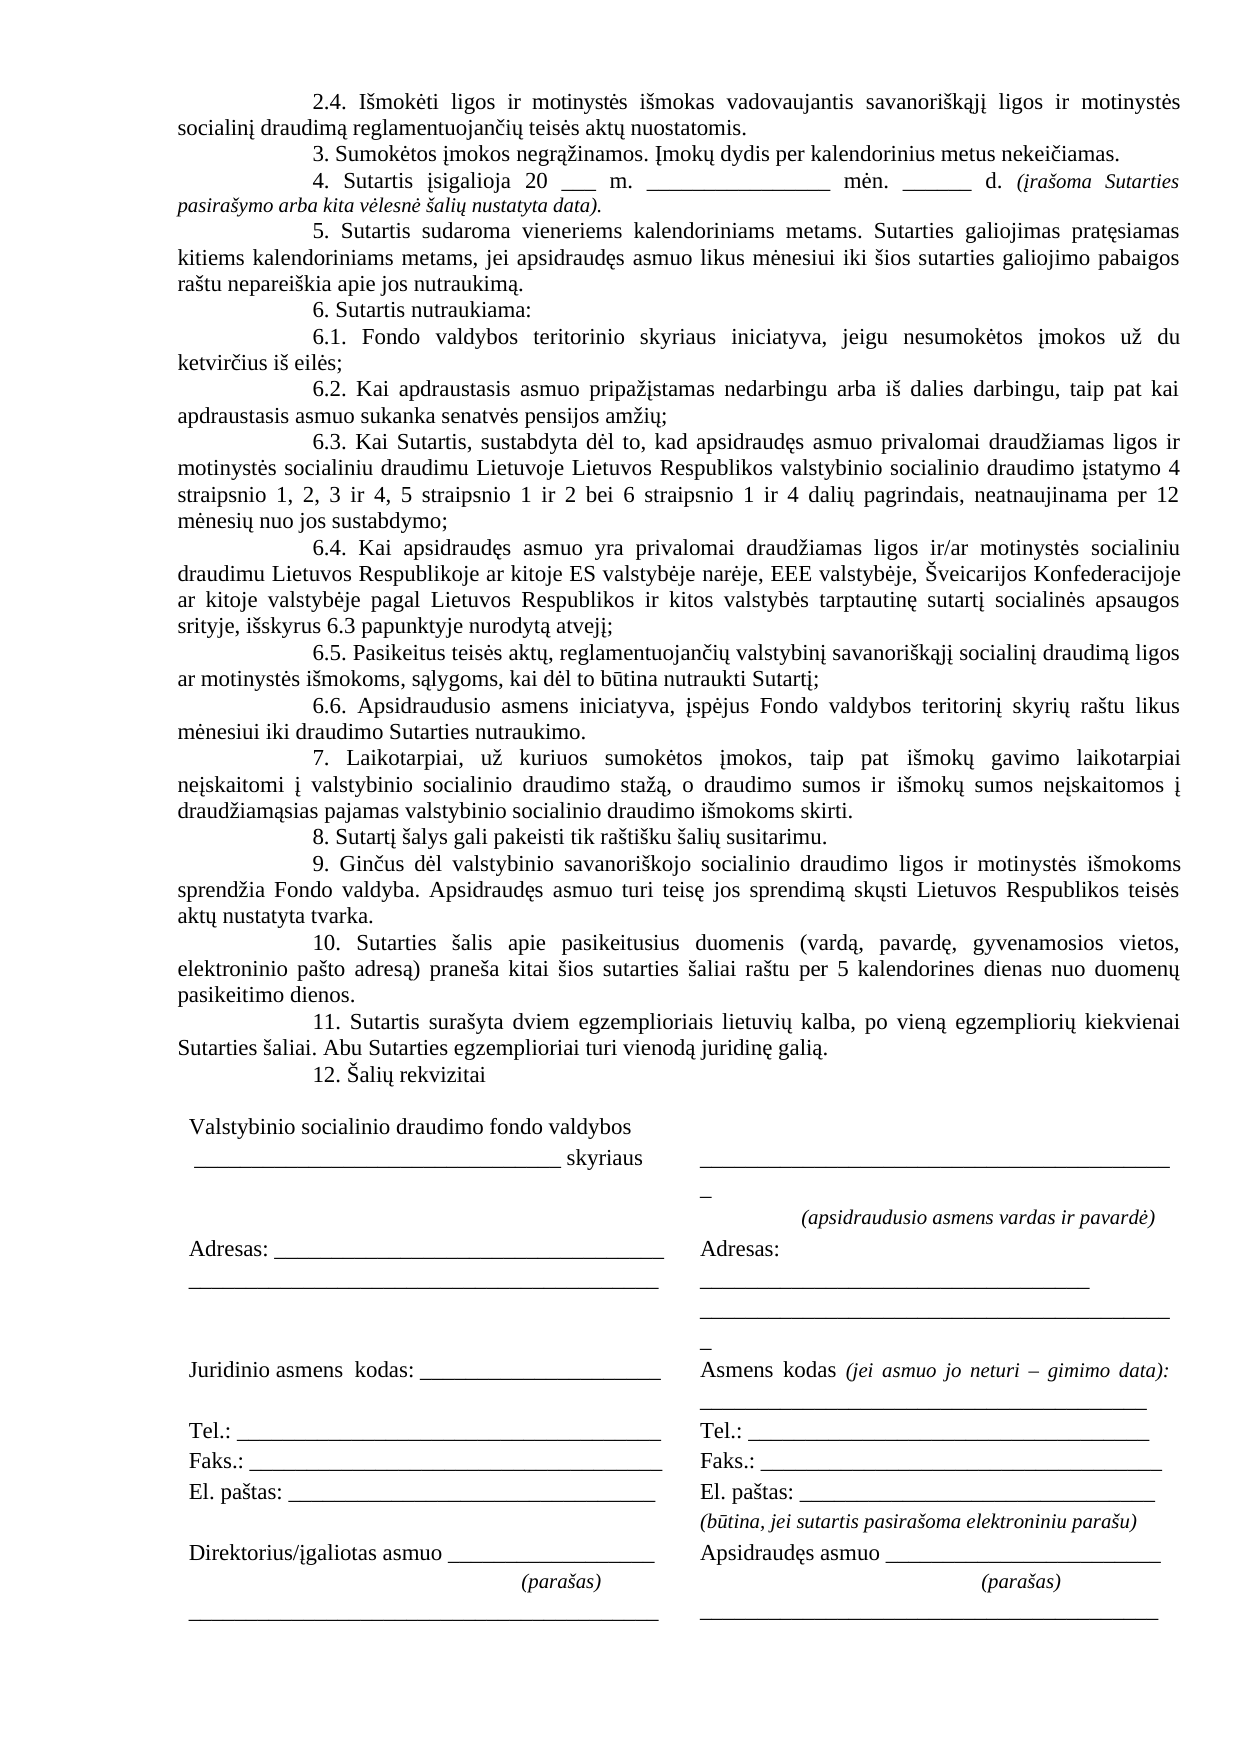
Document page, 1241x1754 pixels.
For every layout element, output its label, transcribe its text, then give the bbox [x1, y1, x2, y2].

table_cell (būtina, jei sutartis pasirašoma elektroniniu parašu) [689, 1509, 1181, 1539]
text 6.1. Fondo valdybos teritorinio skyriaus iniciatyva, jeigu nesumokėtos įmokos už du ketvirčius iš eilės; [177, 323, 1181, 375]
table_cell [177, 1509, 688, 1539]
text 7. Laikotarpiai, už kuriuos sumokėtos įmokos, taip pat išmokų gavimo laikotarpiai neįskaitomi į valstybinio socialinio draudimo stažą, o draudimo sumos ir išmokų sumos neįskaitomos į draudžiamąsias pajamas valstybinio socialinio draudimo išmokoms skirti. [177, 744, 1181, 823]
text 6.2. Kai apdraustasis asmuo pripažįstamas nedarbingu arba iš dalies darbingu, taip pat kai apdraustasis asmuo sukanka senatvės pensijos amžių; [177, 375, 1181, 428]
table_cell El. paštas: _______________________________ [689, 1478, 1181, 1508]
table_cell Apsidraudęs asmuo ________________________ (parašas) ________________________________________ [689, 1539, 1181, 1636]
text 12. Šalių rekvizitai [177, 1061, 1181, 1087]
table_cell Adresas: __________________________________ __________________________________________ [689, 1235, 1181, 1356]
table_header Valstybinio socialinio draudimo fondo valdybos [177, 1113, 688, 1144]
table_cell El. paštas: ________________________________ [177, 1478, 688, 1508]
text 8. Sutartį šalys gali pakeisti tik raštišku šalių susitarimu. [177, 823, 1181, 850]
text 6.4. Kai apsidraudęs asmuo yra privalomai draudžiamas ligos ir/ar motinystės socialiniu draudimu Lietuvos Respublikoje ar kitoje ES valstybėje narėje, EEE valstybėje, Šveicarijos Konfederacijoje ar kitoje valstybėje pagal Lietuvos Respublikos ir kitos valstybės tarptautinę sutartį socialinės apsaugos srityje, išskyrus 6.3 papunktyje nurodytą atvejį; [177, 533, 1181, 639]
text 6.3. Kai Sutartis, sustabdyta dėl to, kad apsidraudęs asmuo privalomai draudžiamas ligos ir motinystės socialiniu draudimu Lietuvoje Lietuvos Respublikos valstybinio socialinio draudimo įstatymo 4 straipsnio 1, 2, 3 ir 4, 5 straipsnio 1 ir 2 bei 6 straipsnio 1 ir 4 dalių pagrindais, neatnaujinama per 12 mėnesių nuo jos sustabdymo; [177, 428, 1181, 533]
text 6. Sutartis nutraukiama: [177, 296, 1181, 323]
text 9. Ginčus dėl valstybinio savanoriškojo socialinio draudimo ligos ir motinystės išmokoms sprendžia Fondo valdyba. Apsidraudęs asmuo turi teisę jos sprendimą skųsti Lietuvos Respublikos teisės aktų nustatyta tvarka. [177, 850, 1181, 929]
table_header [689, 1113, 1181, 1144]
table_cell ________________________________ skyriaus [177, 1144, 688, 1205]
text 11. Sutartis surašyta dviem egzemplioriais lietuvių kalba, po vieną egzempliorių kiekvienai Sutarties šaliai. Abu Sutarties egzemplioriai turi vienodą juridinę galią. [177, 1008, 1181, 1061]
table_cell Direktorius/įgaliotas asmuo __________________ (parašas) _________________________________________ [177, 1539, 688, 1636]
table_cell (apsidraudusio asmens vardas ir pavardė) [689, 1205, 1181, 1235]
table_cell Juridinio asmens kodas: _____________________ [177, 1356, 688, 1417]
text 6.6. Apsidraudusio asmens iniciatyva, įspėjus Fondo valdybos teritorinį skyrių raštu likus mėnesiui iki draudimo Sutarties nutraukimo. [177, 692, 1181, 744]
table_cell Adresas: __________________________________ _________________________________________ [177, 1235, 688, 1356]
table_cell Tel.: _____________________________________ Faks.: ____________________________________ [177, 1417, 688, 1478]
text 6.5. Pasikeitus teisės aktų, reglamentuojančių valstybinį savanoriškąjį socialinį draudimą ligos ar motinystės išmokoms, sąlygoms, kai dėl to būtina nutraukti Sutartį; [177, 639, 1181, 692]
text 5. Sutartis sudaroma vieneriems kalendoriniams metams. Sutarties galiojimas pratęsiamas kitiems kalendoriniams metams, jei apsidraudęs asmuo likus mėnesiui iki šios sutarties galiojimo pabaigos raštu nepareiškia apie jos nutraukimą. [177, 217, 1181, 296]
table_cell Tel.: ___________________________________ Faks.: ___________________________________ [689, 1417, 1181, 1478]
table_cell [177, 1205, 688, 1235]
text 10. Sutarties šalis apie pasikeitusius duomenis (vardą, pavardę, gyvenamosios vietos, elektroninio pašto adresą) praneša kitai šios sutarties šaliai raštu per 5 kalendorines dienas nuo duomenų pasikeitimo dienos. [177, 929, 1181, 1008]
table_cell __________________________________________ [689, 1144, 1181, 1205]
text 3. Sumokėtos įmokos negrąžinamos. Įmokų dydis per kalendorinius metus nekeičiamas. [177, 141, 1181, 167]
text 2.4. Išmokėti ligos ir motinystės išmokas vadovaujantis savanoriškąjį ligos ir motinystės socialinį draudimą reglamentuojančių teisės aktų nuostatomis. [177, 88, 1181, 141]
text 4. Sutartis įsigalioja 20 ___ m. ________________ mėn. ______ d. (įrašoma Sutarties pasirašymo arba kita vėlesnė šalių nustatyta data). [177, 167, 1181, 217]
table_cell Asmens kodas (jei asmuo jo neturi – gimimo data): _______________________________________ [689, 1356, 1181, 1417]
